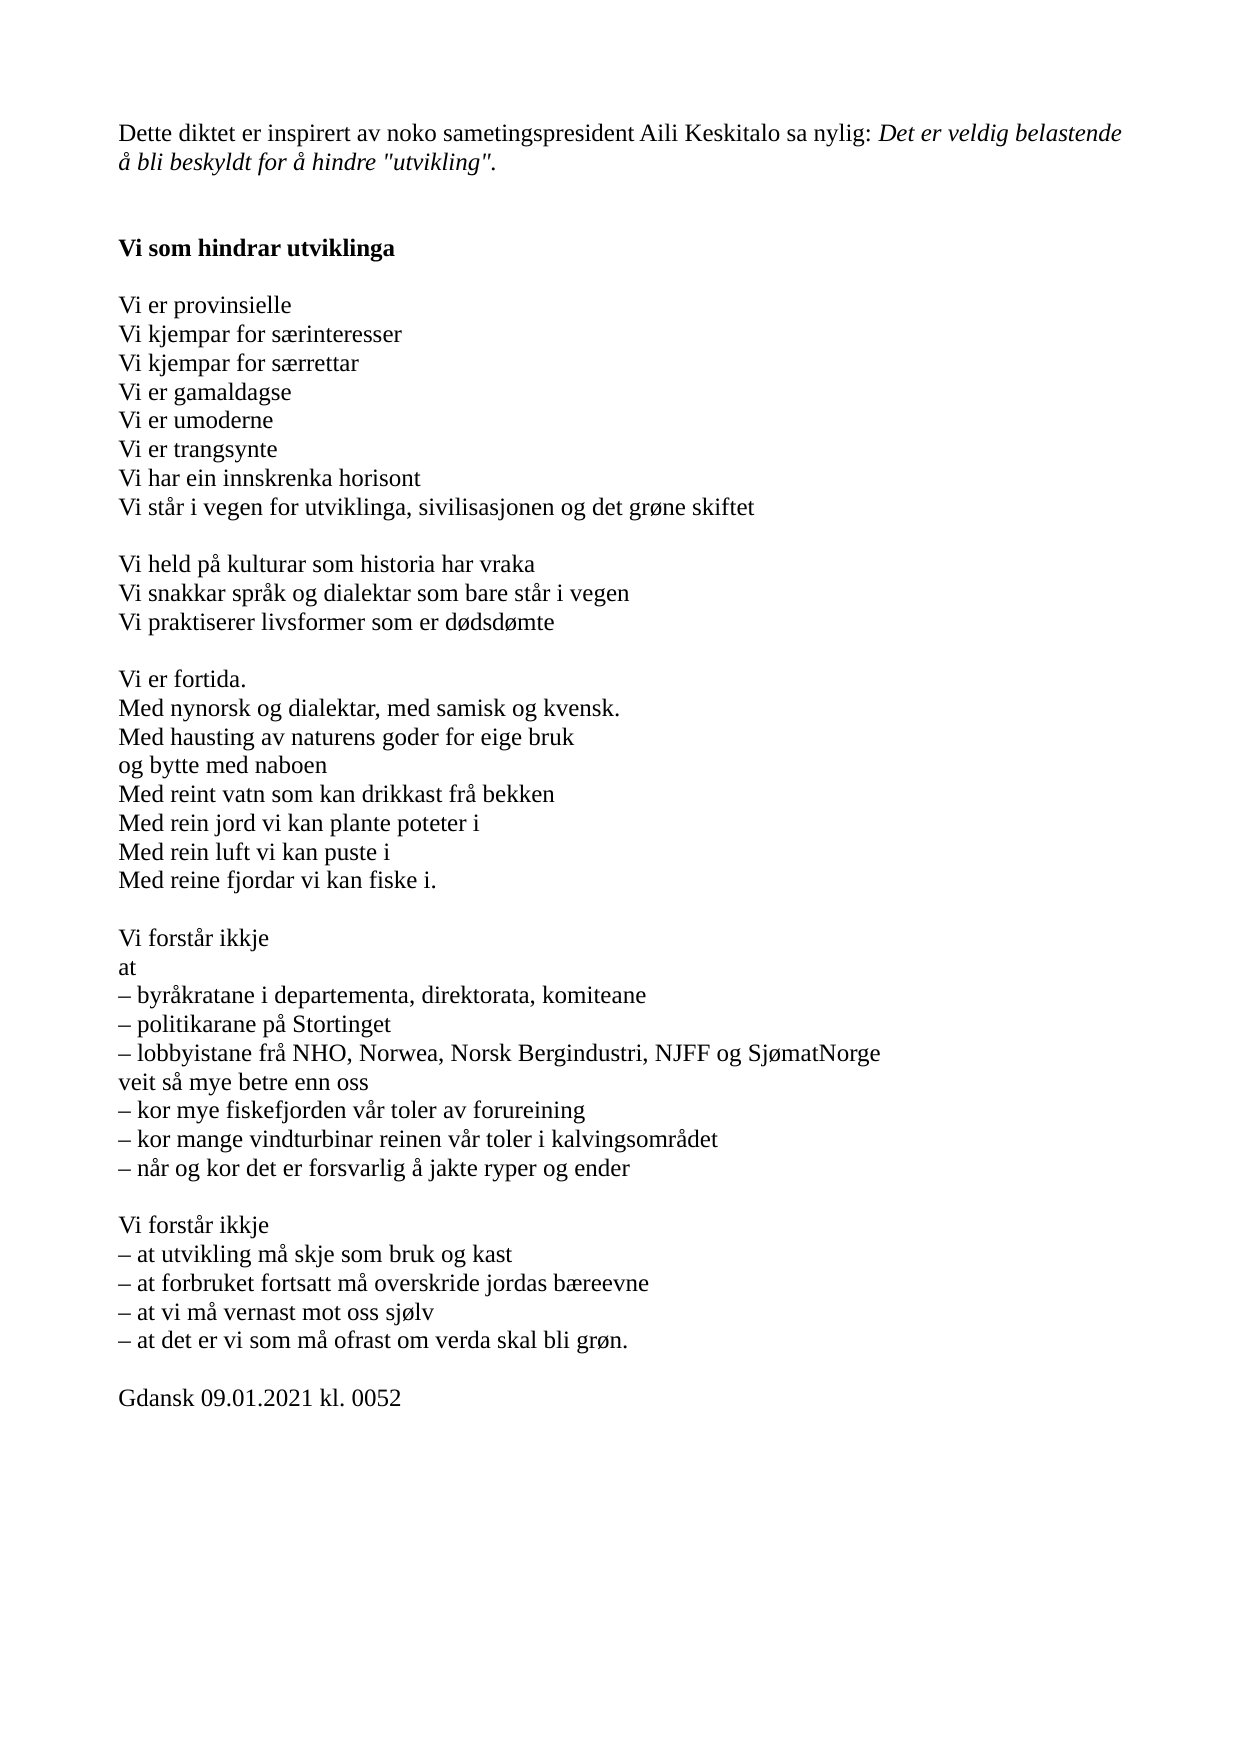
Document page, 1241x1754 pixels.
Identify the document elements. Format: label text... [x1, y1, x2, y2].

text Vi forstår ikkje [118, 1211, 1122, 1239]
text – at vi må vernast mot oss sjølv [118, 1297, 1122, 1326]
text Vi er provinsielle [118, 291, 1122, 319]
text – kor mange vindturbinar reinen vår toler i kalvingsområdet [118, 1124, 1122, 1153]
text Vi forstår ikkje at [118, 923, 1122, 981]
text Vi er gamaldagse Vi er umoderne Vi er trangsynte Vi har ein innskrenka horisont [118, 377, 1122, 492]
text Vi snakkar språk og dialektar som bare står i vegen [118, 578, 1122, 607]
text Gdansk 09.01.2021 kl. 0052 [118, 1383, 1122, 1412]
text – at det er vi som må ofrast om verda skal bli grøn. [118, 1326, 1122, 1354]
text Vi held på kulturar som historia har vraka [118, 549, 1122, 578]
text – byråkratane i departementa, direktorata, komiteane [118, 981, 1122, 1009]
text Dette diktet er inspirert av noko sametingspresident Aili Keskitalo sa nylig: Det er veldig belastende å bli beskyldt for å hindre "utvikling". [118, 118, 1122, 176]
text – at utvikling må skje som bruk og kast [118, 1239, 1122, 1268]
text Vi står i vegen for utviklinga, sivilisasjonen og det grøne skiftet [118, 492, 1122, 549]
text Med rein luft vi kan puste i [118, 837, 1122, 866]
text – politikarane på Stortinget [118, 1009, 1122, 1038]
text Med reine fjordar vi kan fiske i. [118, 866, 1122, 894]
text Vi er fortida. Med nynorsk og dialektar, med samisk og kvensk. Med hausting av naturens goder for eige bruk [118, 664, 1122, 751]
text – kor mye fiskefjorden vår toler av forureining [118, 1096, 1122, 1124]
text Vi praktiserer livsformer som er dødsdømte [118, 607, 1122, 636]
text – når og kor det er forsvarlig å jakte ryper og ender [118, 1153, 1122, 1182]
text Vi kjempar for særinteresser Vi kjempar for særrettar [118, 319, 1122, 377]
text Vi som hindrar utviklinga [118, 176, 1122, 262]
text og bytte med naboen Med reint vatn som kan drikkast frå bekken [118, 751, 1122, 808]
text Med rein jord vi kan plante poteter i [118, 808, 1122, 837]
text – at forbruket fortsatt må overskride jordas bæreevne [118, 1268, 1122, 1297]
text – lobbyistane frå NHO, Norwea, Norsk Bergindustri, NJFF og SjømatNorge veit så mye betre enn oss [118, 1038, 1122, 1096]
